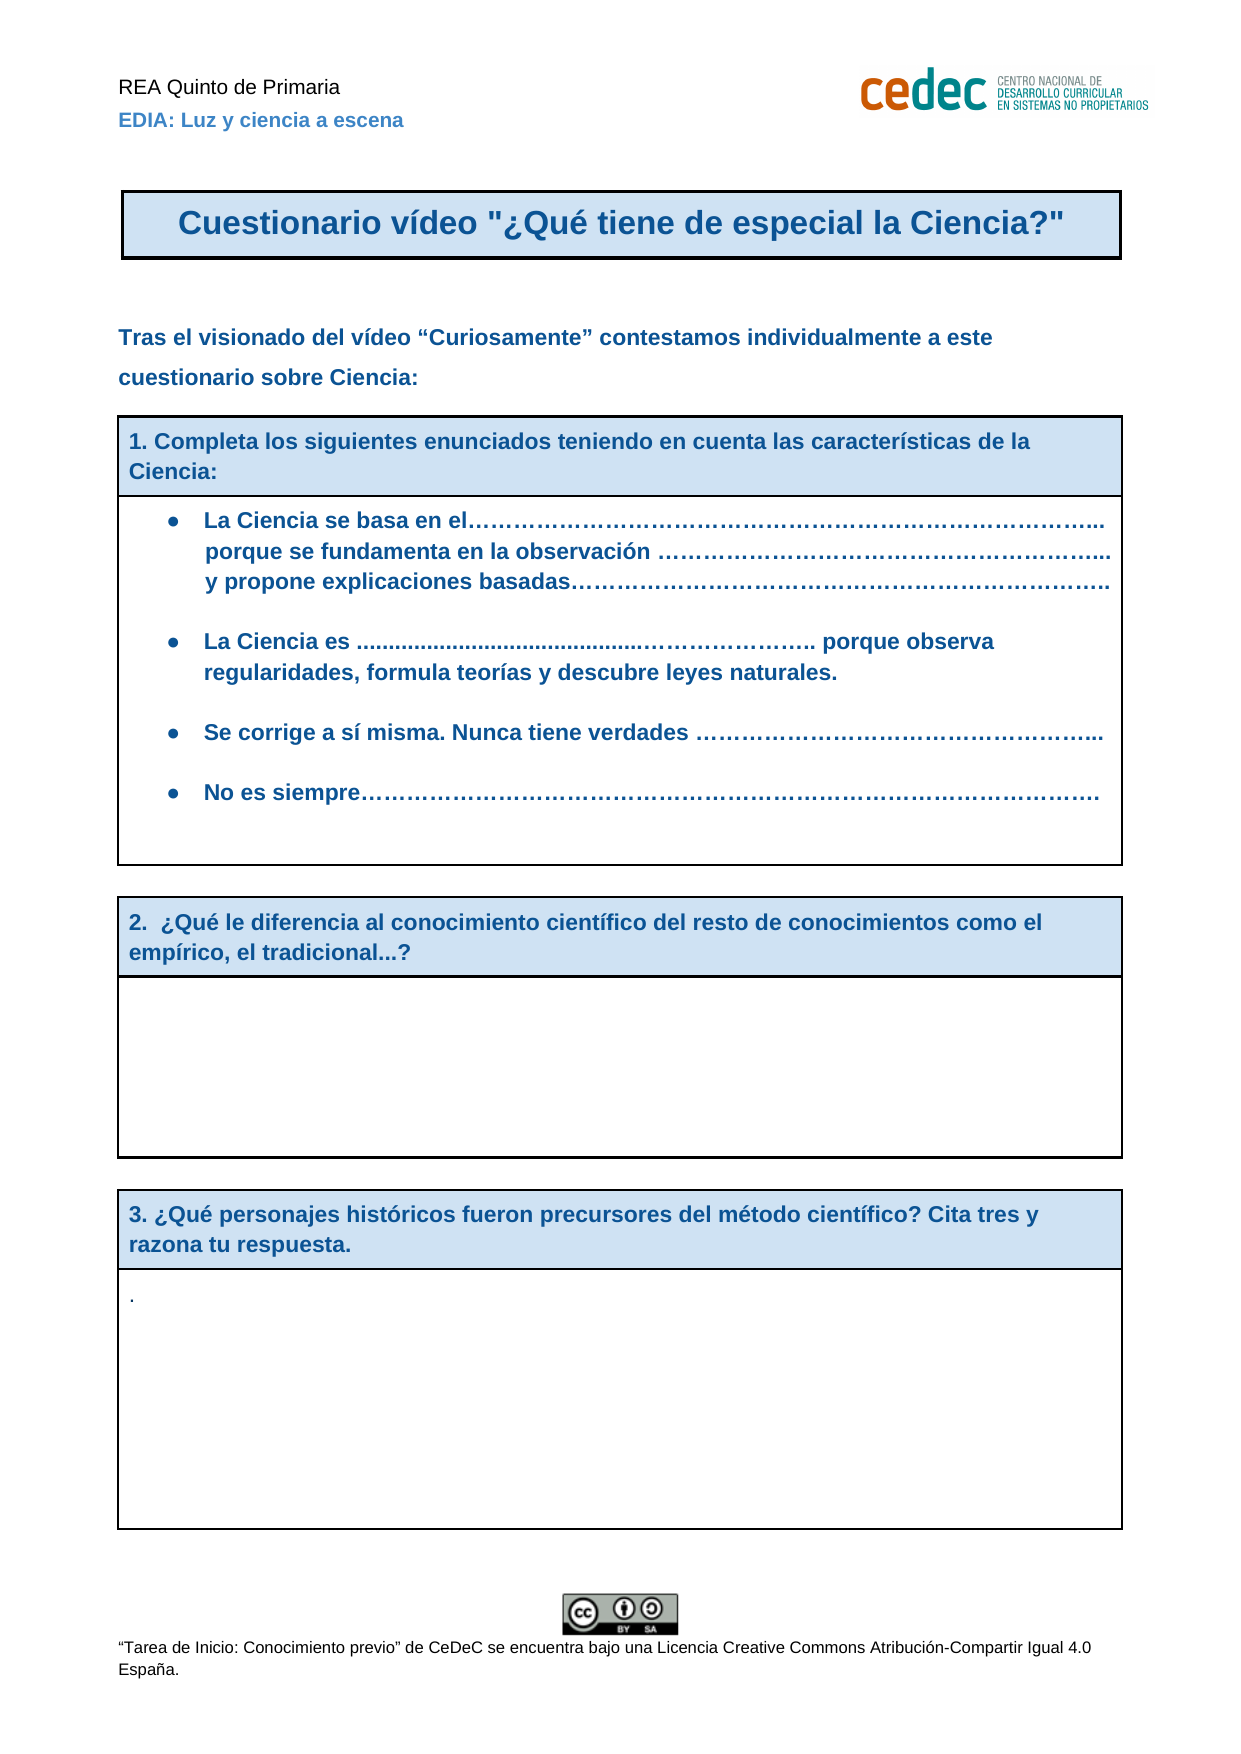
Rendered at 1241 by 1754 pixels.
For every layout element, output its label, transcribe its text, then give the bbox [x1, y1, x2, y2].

table_header 2. ¿Qué le diferencia al conocimiento científico del resto de conocimientos como el empírico, el tradicional...? [119, 898, 1121, 975]
picture [560, 1591, 680, 1638]
table_header 3. ¿Qué personajes históricos fueron precursores del método científico? Cita tres y razona tu respuesta. [119, 1191, 1121, 1268]
table_cell La Ciencia se basa en el………………………………………………………………………... porque se fundamenta en la observación …………………………………………………... y propone explicaciones basadas…………………………………………………………….. La Ciencia es .............................................………………….. porque observa regularidades, formula teorías y descubre leyes naturales. Se corrige a sí misma. Nunca tiene verdades ……………………………………………... No es siempre……………………………………………………………………………………. [119, 497, 1121, 864]
table_header 1. Completa los siguientes enunciados teniendo en cuenta las características de la Ciencia: [119, 418, 1121, 495]
picture [859, 65, 1155, 118]
table_header Cuestionario vídeo "¿Qué tiene de especial la Ciencia?" [124, 193, 1119, 256]
table_cell . [119, 1270, 1121, 1528]
text Tras el visionado del vídeo “Curiosamente” contestamos individualmente a este cuestionario sobre Ciencia: [118, 324, 1122, 390]
table_cell [119, 978, 1121, 1156]
